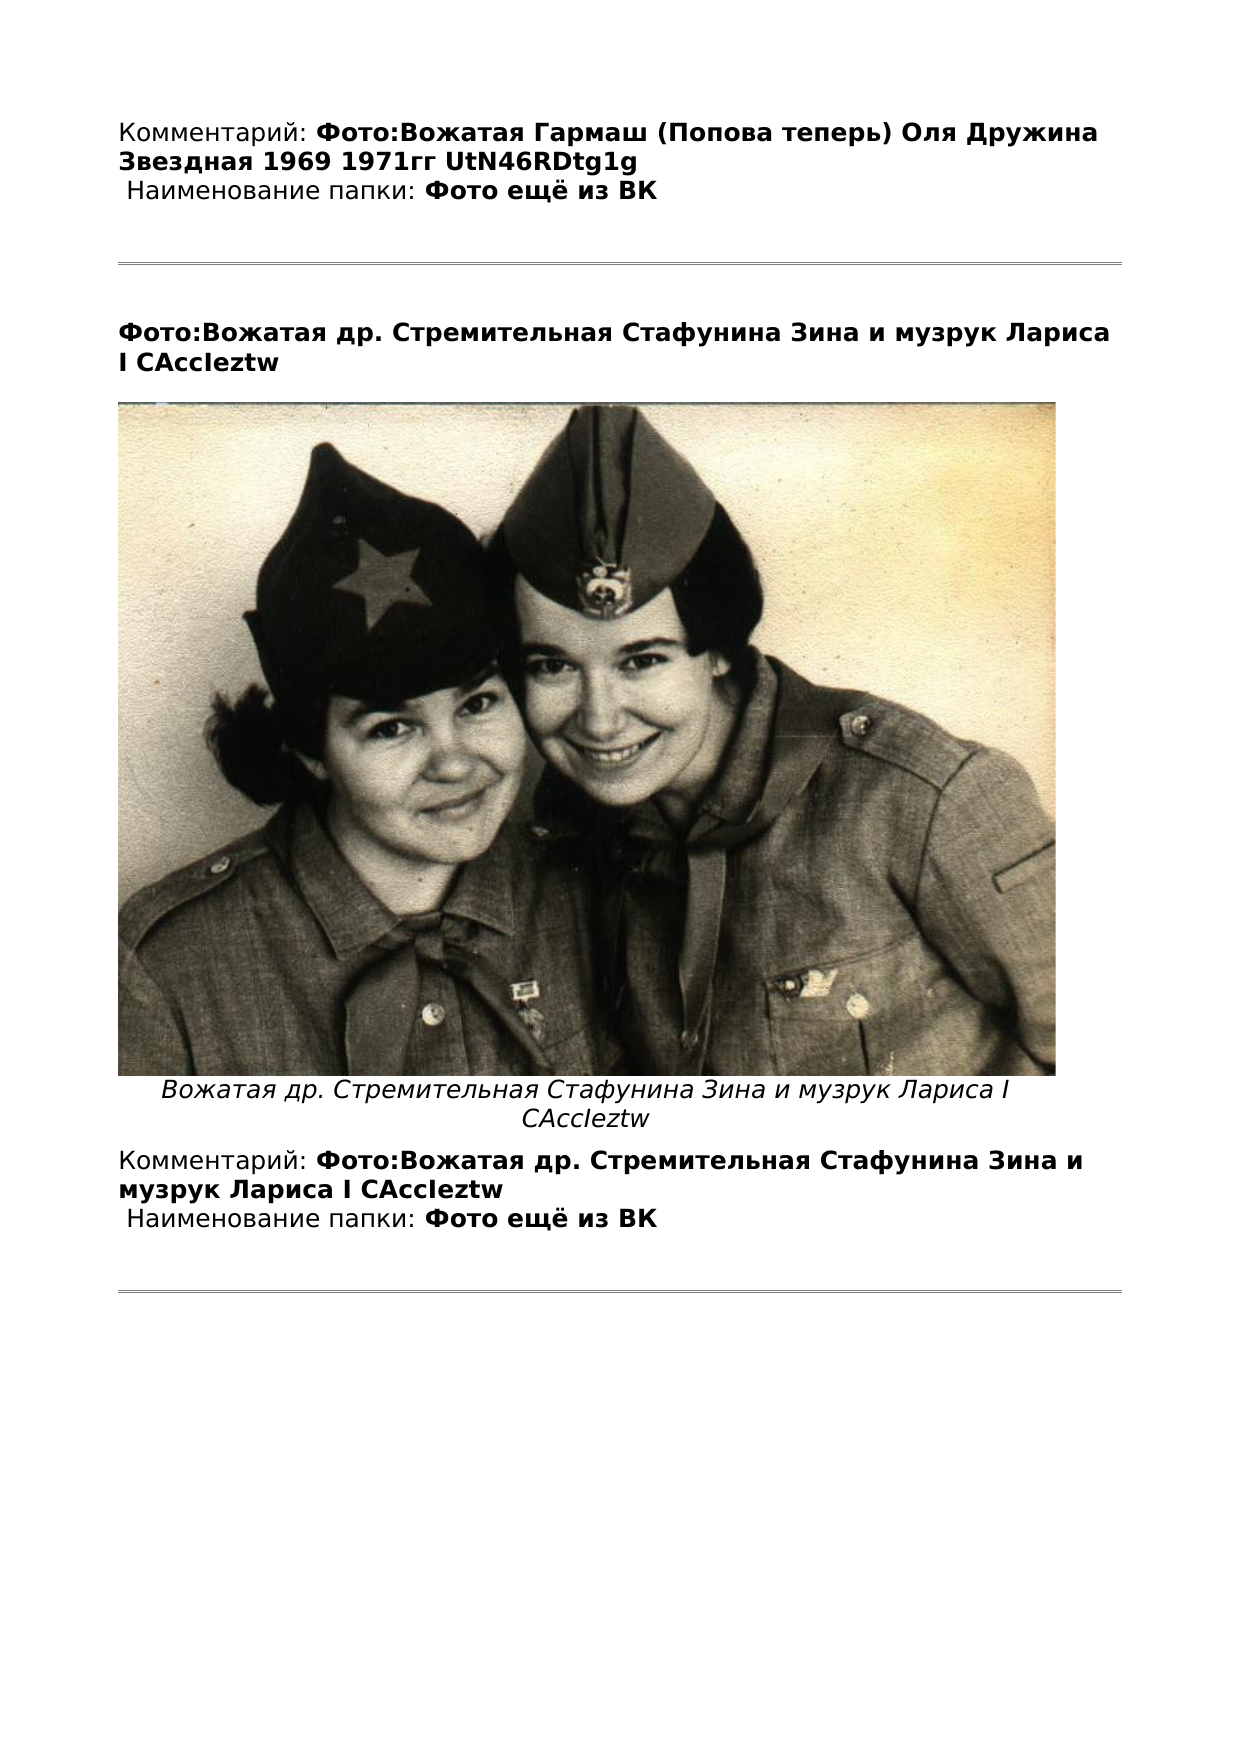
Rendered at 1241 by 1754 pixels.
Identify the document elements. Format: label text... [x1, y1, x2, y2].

subtitle Фото:Вожатая др. Стремительная Стафунина Зина и музрук Лариса I CAccIeztw [118, 319, 1122, 377]
picture [118, 402, 1056, 1076]
text Комментарий: Фото:Вожатая др. Стремительная Стафунина Зина и музрук Лариса I CAccIeztw Наименование папки: Фото ещё из ВК [118, 1146, 1122, 1263]
text Комментарий: Фото:Вожатая Гармаш (Попова теперь) Оля Дружина Звездная 1969 1971гг UtN46RDtg1g Наименование папки: Фото ещё из ВК [118, 118, 1122, 235]
text Вожатая др. Стремительная Стафунина Зина и музрук Лариса I CAccIeztw [118, 1076, 1056, 1134]
